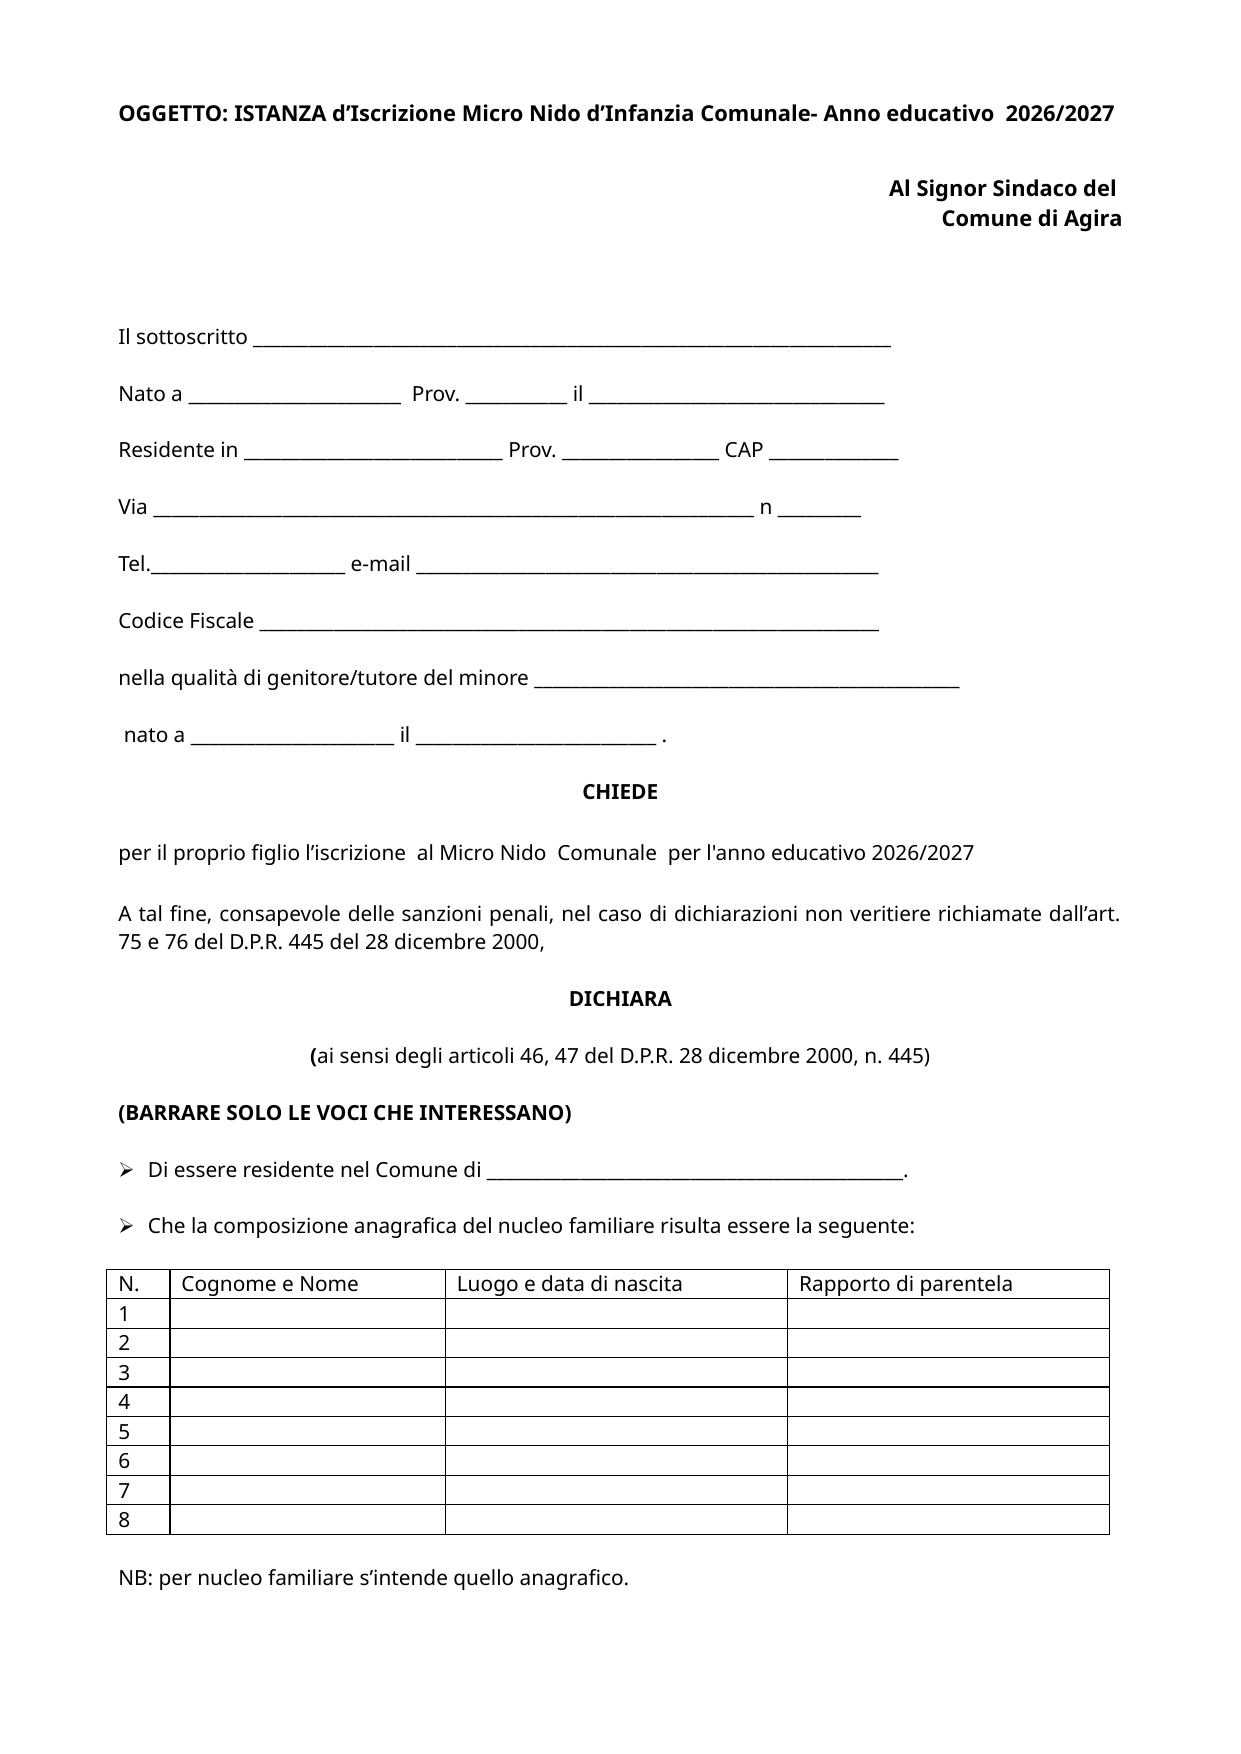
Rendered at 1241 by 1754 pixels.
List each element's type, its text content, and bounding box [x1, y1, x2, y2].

table_cell [788, 1476, 1109, 1504]
table_cell [171, 1358, 445, 1386]
table_cell [171, 1299, 445, 1327]
table_cell [171, 1505, 445, 1534]
table_cell [446, 1446, 787, 1475]
text per il proprio figlio l’iscrizione al Micro Nido Comunale per l'anno educativo 2026/2027 [118, 838, 1122, 866]
text Tel._____________________ e-mail __________________________________________________ [118, 549, 1122, 578]
table_header N. [107, 1270, 169, 1298]
table_cell 8 [107, 1505, 169, 1534]
table_cell [446, 1388, 787, 1416]
text DICHIARA [118, 984, 1122, 1013]
text OGGETTO: ISTANZA d’Iscrizione Micro Nido d’Infanzia Comunale- Anno educativo 2026/2027 [118, 98, 1122, 128]
text nella qualità di genitore/tutore del minore ______________________________________________ [118, 663, 1122, 691]
table_cell [788, 1446, 1109, 1475]
table_cell [446, 1358, 787, 1386]
list Di essere residente nel Comune di _____________________________________________. [118, 1155, 1122, 1183]
table_cell 3 [107, 1358, 169, 1386]
table_cell 1 [107, 1299, 169, 1327]
table_cell 5 [107, 1417, 169, 1445]
table_cell [171, 1417, 445, 1445]
table_header Rapporto di parentela [788, 1270, 1109, 1298]
text nato a ______________________ il __________________________ . [118, 720, 1122, 748]
text Via _________________________________________________________________ n _________ [118, 492, 1122, 521]
table_cell [171, 1388, 445, 1416]
table_cell 7 [107, 1476, 169, 1504]
list Che la composizione anagrafica del nucleo familiare risulta essere la seguente: [118, 1212, 1122, 1240]
table_cell [788, 1388, 1109, 1416]
text A tal fine, consapevole delle sanzioni penali, nel caso di dichiarazioni non veritiere richiamate dall’art. 75 e 76 del D.P.R. 445 del 28 dicembre 2000, [118, 899, 1122, 956]
text (BARRARE SOLO LE VOCI CHE INTERESSANO) [118, 1098, 1122, 1126]
text Nato a _______________________ Prov. ___________ il ________________________________ [118, 379, 1122, 407]
table_header Cognome e Nome [171, 1270, 445, 1298]
table_cell [788, 1358, 1109, 1386]
table_cell 6 [107, 1446, 169, 1475]
table_cell 2 [107, 1329, 169, 1357]
table_cell [171, 1329, 445, 1357]
text Comune di Agira [118, 203, 1122, 232]
table_cell [788, 1329, 1109, 1357]
text Al Signor Sindaco del [118, 173, 1122, 203]
table_cell [788, 1417, 1109, 1445]
text Il sottoscritto _____________________________________________________________________ [118, 322, 1122, 350]
text (ai sensi degli articoli 46, 47 del D.P.R. 28 dicembre 2000, n. 445) [118, 1041, 1122, 1069]
table_header Luogo e data di nascita [446, 1270, 787, 1298]
table_cell [788, 1299, 1109, 1327]
text Codice Fiscale ___________________________________________________________________ [118, 606, 1122, 634]
list NB: per nucleo familiare s’intende quello anagrafico. [118, 1563, 1122, 1592]
table_cell [171, 1476, 445, 1504]
table_cell [446, 1299, 787, 1327]
table_cell [446, 1329, 787, 1357]
table_cell 4 [107, 1388, 169, 1416]
table_cell [446, 1476, 787, 1504]
table_cell [446, 1417, 787, 1445]
table_cell [446, 1505, 787, 1534]
table_cell [788, 1505, 1109, 1534]
text Residente in ____________________________ Prov. _________________ CAP ______________ [118, 436, 1122, 464]
table_cell [171, 1446, 445, 1475]
text CHIEDE [118, 777, 1122, 805]
